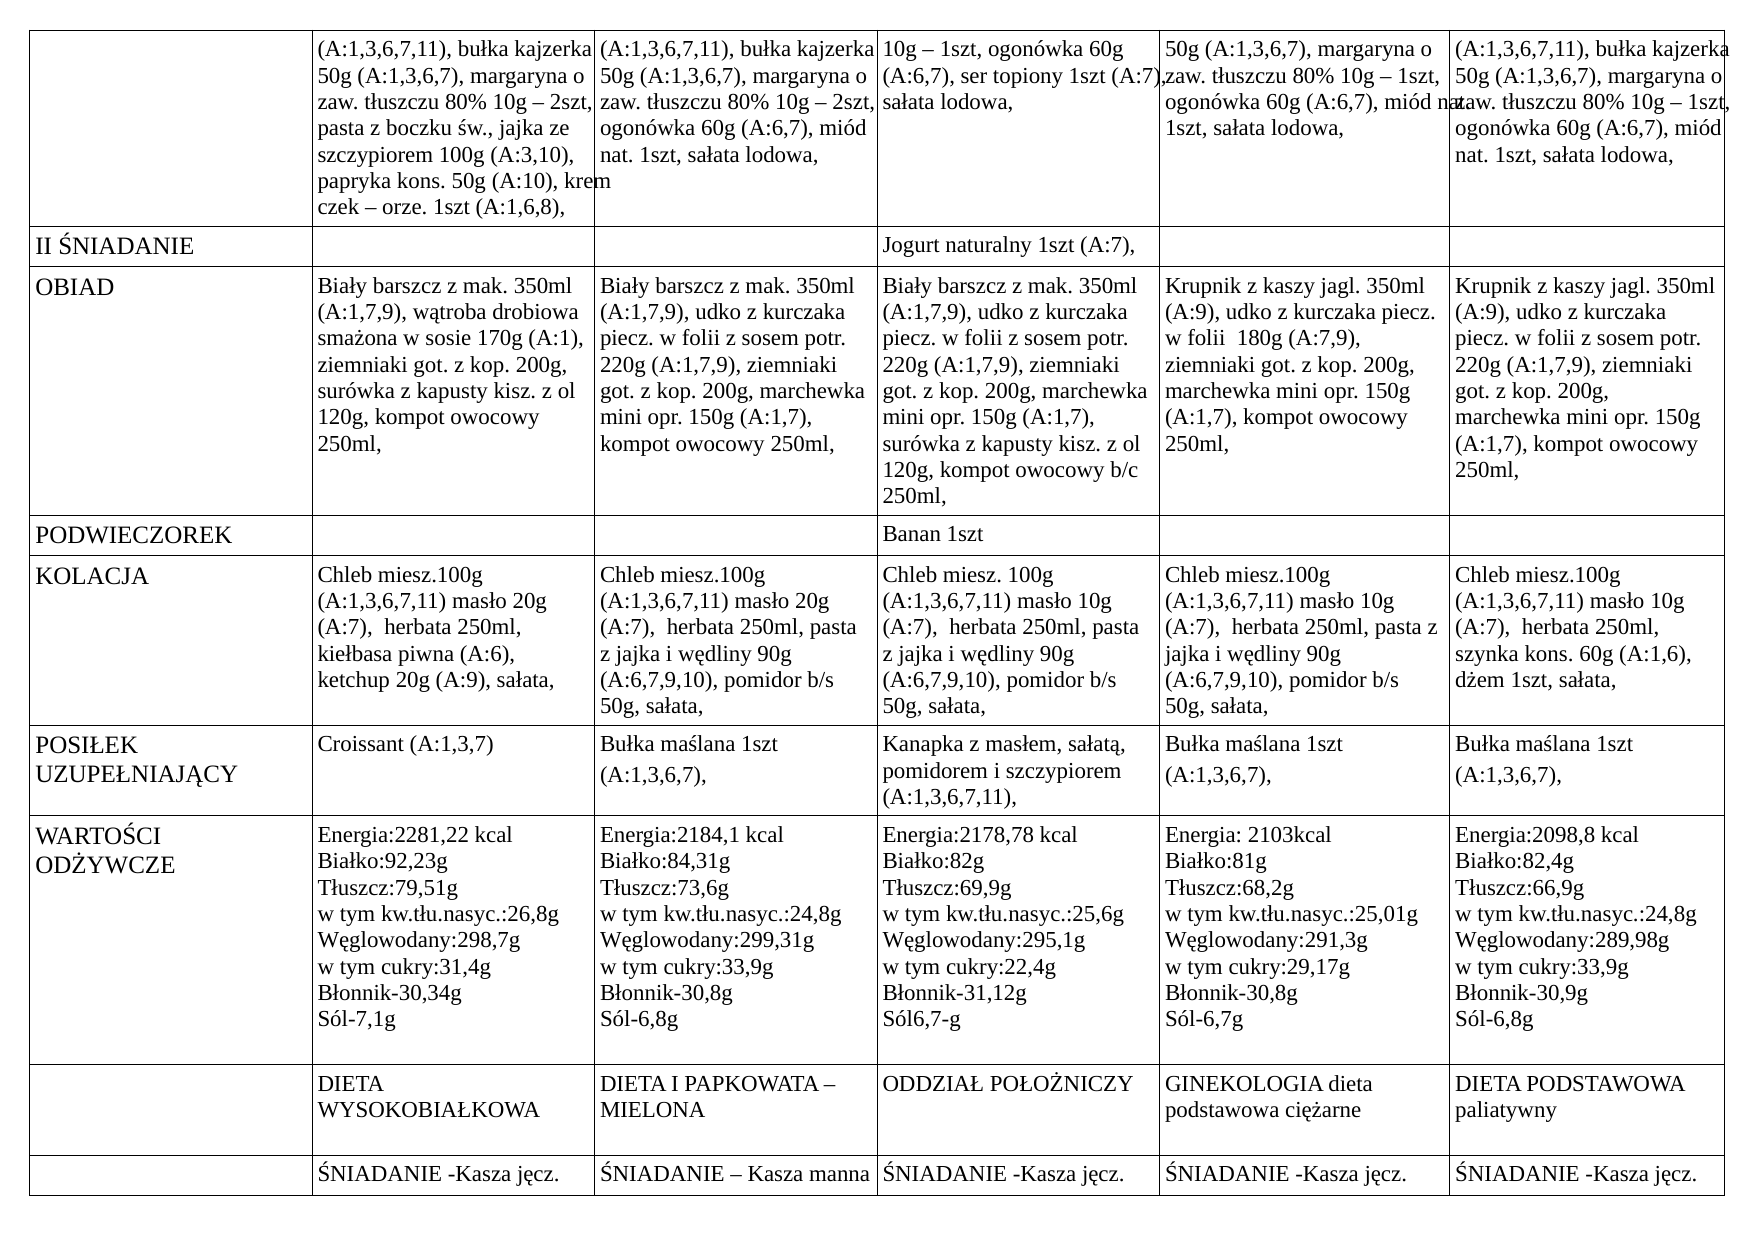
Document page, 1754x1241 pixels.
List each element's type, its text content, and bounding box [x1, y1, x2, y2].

table_cell Biały barszcz z mak. 350ml (A:1,7,9), wątroba drobiowa smażona w sosie 170g (A:1), ziemniaki got. z kop. 200g, surówka z kapusty kisz. z ol 120g, kompot owocowy 250ml, [313, 267, 594, 514]
table_cell [30, 1065, 312, 1154]
table_cell Kasza jęcz. got. na ml. 350ml (A:1,7), kawa ml. 250ml (A:1,7), chleb miesz. 40g (A:1,3,6,7,11), bułka kajzerka 50g (A:1,3,6,7), margaryna o zaw. tłuszczu 80% 10g – 2szt, pasta z boczku św., jajka ze szczypiorem 100g (A:3,10), papryka kons. 50g (A:10), krem czek – orze. 1szt (A:1,6,8), [313, 31, 594, 226]
table_cell [595, 516, 877, 555]
table_cell Jogurt naturalny 1szt (A:7), [878, 227, 1159, 266]
table_cell DIETA WYSOKOBIAŁKOWA [313, 1065, 594, 1154]
table_cell II ŚNIADANIE [30, 227, 312, 266]
table_cell Energia:2098,8 kcal Białko:82,4g Tłuszcz:66,9g w tym kw.tłu.nasyc.:24,8g Węglowodany:289,98g w tym cukry:33,9g Błonnik-30,9g Sól-6,8g [1450, 816, 1724, 1064]
table_cell [1160, 227, 1449, 266]
table_cell Chleb miesz.100g (A:1,3,6,7,11) masło 20g (A:7), herbata 250ml, kiełbasa piwna (A:6), ketchup 20g (A:9), sałata, [313, 556, 594, 724]
table_cell ŚNIADANIE – Kasza manna [595, 1156, 877, 1195]
table_cell Bułka maślana 1szt (A:1,3,6,7), [1160, 726, 1449, 815]
table_cell Bułka maślana 1szt (A:1,3,6,7), [1450, 726, 1724, 815]
table_cell Chleb miesz.100g (A:1,3,6,7,11) masło 10g (A:7), herbata 250ml, pasta z jajka i wędliny 90g (A:6,7,9,10), pomidor b/s 50g, sałata, [1160, 556, 1449, 724]
table_cell Biały barszcz z mak. 350ml (A:1,7,9), udko z kurczaka piecz. w folii z sosem potr. 220g (A:1,7,9), ziemniaki got. z kop. 200g, marchewka mini opr. 150g (A:1,7), surówka z kapusty kisz. z ol 120g, kompot owocowy b/c 250ml, [878, 267, 1159, 514]
table_cell Biały barszcz z mak. 350ml (A:1,7,9), udko z kurczaka piecz. w folii z sosem potr. 220g (A:1,7,9), ziemniaki got. z kop. 200g, marchewka mini opr. 150g (A:1,7), kompot owocowy 250ml, [595, 267, 877, 514]
table_cell Energia:2178,78 kcal Białko:82g Tłuszcz:69,9g w tym kw.tłu.nasyc.:25,6g Węglowodany:295,1g w tym cukry:22,4g Błonnik-31,12g Sól6,7-g [878, 816, 1159, 1064]
table_cell Ryż got. na wyw. 350ml (A:9), herbata. 250ml, chleb miesz. 40g (A:1,3,6,7,11), bułka kajzerka 50g (A:1,3,6,7), margaryna o zaw. tłuszczu 80% 10g – 1szt, ogonówka 60g (A:6,7), miód nat. 1szt, sałata lodowa, [1160, 31, 1449, 226]
table_cell [1450, 227, 1724, 266]
table_cell OBIAD [30, 267, 312, 514]
table_cell PODWIECZOREK [30, 516, 312, 555]
table_cell ŚNIADANIE -Kasza jęcz. [878, 1156, 1159, 1195]
table_cell ŚNIADANIE -Kasza jęcz. [313, 1156, 594, 1195]
table_cell ŚNIADANIE -Kasza jęcz. [1160, 1156, 1449, 1195]
table_cell Croissant (A:1,3,7) [313, 726, 594, 815]
table_cell POSIŁEK UZUPEŁNIAJĄCY [30, 726, 312, 815]
table_cell Energia:2184,1 kcal Białko:84,31g Tłuszcz:73,6g w tym kw.tłu.nasyc.:24,8g Węglowodany:299,31g w tym cukry:33,9g Błonnik-30,8g Sól-6,8g [595, 816, 877, 1064]
table_cell [595, 227, 877, 266]
table_cell Kanapka z masłem, sałatą, pomidorem i szczypiorem (A:1,3,6,7,11), [878, 726, 1159, 815]
table_cell DIETA I PAPKOWATA – MIELONA [595, 1065, 877, 1154]
table_cell Banan 1szt [878, 516, 1159, 555]
table_cell ODDZIAŁ POŁOŻNICZY [878, 1065, 1159, 1154]
table_cell Kasza jęcz. got. na ml. 350ml (A:1,7), kawa ml. 250ml (A:1,7), chleb miesz. 40g (A:1,3,6,7,11), bułka kajzerka 50g (A:1,3,6,7), margaryna o zaw. tłuszczu 80% 10g – 2szt, ogonówka 60g (A:6,7), miód nat. 1szt, sałata lodowa, [595, 31, 877, 226]
table_cell [30, 1156, 312, 1195]
table_cell KOLACJA [30, 556, 312, 724]
table_cell DIETA PODSTAWOWA paliatywny [1450, 1065, 1724, 1154]
table_cell Energia: 2103kcal Białko:81g Tłuszcz:68,2g w tym kw.tłu.nasyc.:25,01g Węglowodany:291,3g w tym cukry:29,17g Błonnik-30,8g Sól-6,7g [1160, 816, 1449, 1064]
table_cell WARTOŚCI ODŻYWCZE [30, 816, 312, 1064]
table_cell [1160, 516, 1449, 555]
table_cell Krupnik z kaszy jagl. 350ml (A:9), udko z kurczaka piecz. w folii z sosem potr. 220g (A:1,7,9), ziemniaki got. z kop. 200g, marchewka mini opr. 150g (A:1,7), kompot owocowy 250ml, [1450, 267, 1724, 514]
table_cell Kasza jęcz. got. na ml. 350ml (A:1,7), kawa ml. 250ml (A:1,7), chleb miesz. 40g (A:1,3,6,7,11), bułka kajzerka 50g (A:1,3,6,7), margaryna o zaw. tłuszczu 80% 10g – 1szt, ogonówka 60g (A:6,7), miód nat. 1szt, sałata lodowa, [1450, 31, 1724, 226]
table_cell Chleb miesz.100g (A:1,3,6,7,11) masło 20g (A:7), herbata 250ml, pasta z jajka i wędliny 90g (A:6,7,9,10), pomidor b/s 50g, sałata, [595, 556, 877, 724]
table_cell [30, 31, 312, 226]
table_cell [313, 516, 594, 555]
table_cell Energia:2281,22 kcal Białko:92,23g Tłuszcz:79,51g w tym kw.tłu.nasyc.:26,8g Węglowodany:298,7g w tym cukry:31,4g Błonnik-30,34g Sól-7,1g [313, 816, 594, 1064]
table_cell GINEKOLOGIA dieta podstawowa ciężarne [1160, 1065, 1449, 1154]
table_cell Krupnik z kaszy jagl. 350ml (A:9), udko z kurczaka piecz. w folii 180g (A:7,9), ziemniaki got. z kop. 200g, marchewka mini opr. 150g (A:1,7), kompot owocowy 250ml, [1160, 267, 1449, 514]
table_cell Chleb miesz.100g (A:1,3,6,7,11) masło 10g (A:7), herbata 250ml, szynka kons. 60g (A:1,6), dżem 1szt, sałata, [1450, 556, 1724, 724]
table_cell [1450, 516, 1724, 555]
table_cell ŚNIADANIE -Kasza jęcz. [1450, 1156, 1724, 1195]
table_cell Bułka maślana 1szt (A:1,3,6,7), [595, 726, 877, 815]
table_cell Kawa ml. 250ml (A:1,7), chleb miesz. 80g (A:1,3,6,7,11), margaryna o zaw. tłuszczu 80% 10g – 1szt, ogonówka 60g (A:6,7), ser topiony 1szt (A:7), sałata lodowa, [878, 31, 1159, 226]
table_cell [313, 227, 594, 266]
table_cell Chleb miesz. 100g (A:1,3,6,7,11) masło 10g (A:7), herbata 250ml, pasta z jajka i wędliny 90g (A:6,7,9,10), pomidor b/s 50g, sałata, [878, 556, 1159, 724]
